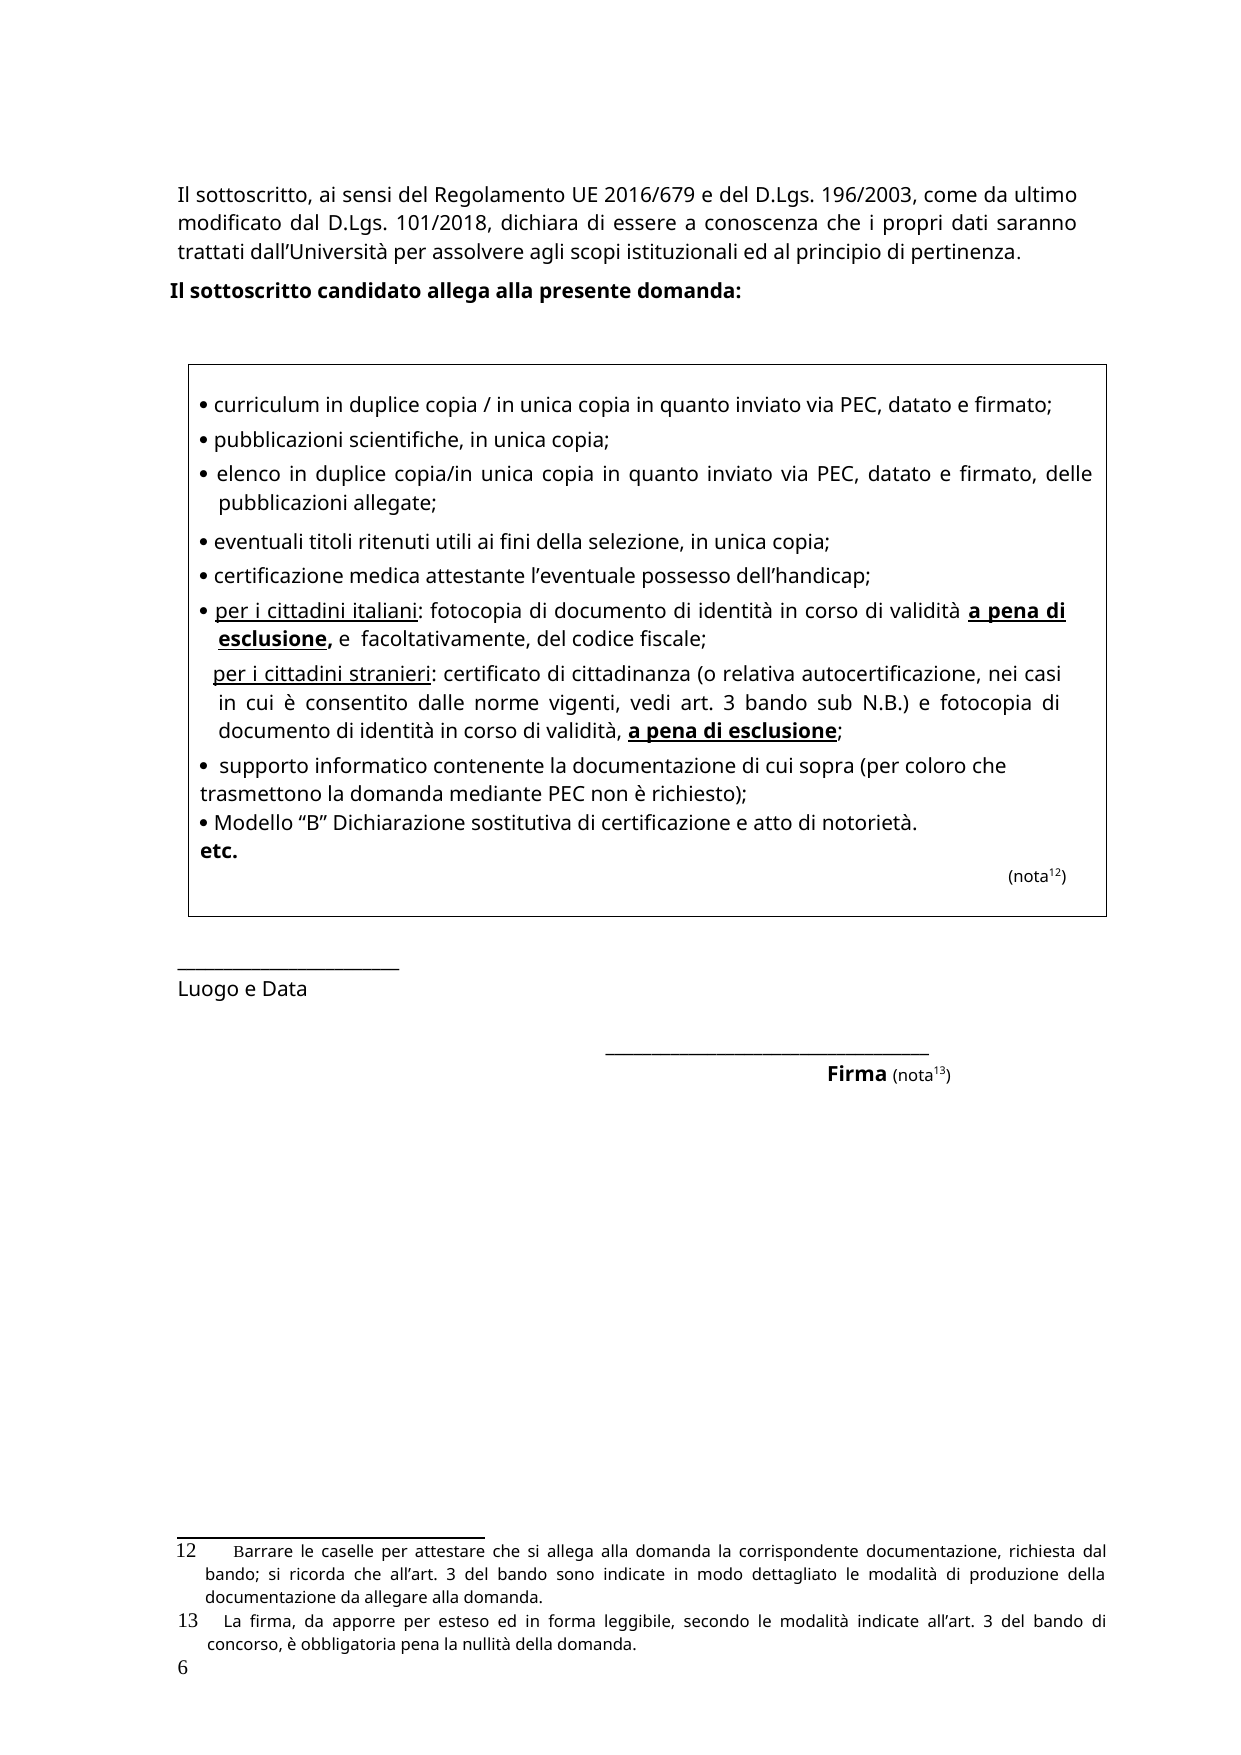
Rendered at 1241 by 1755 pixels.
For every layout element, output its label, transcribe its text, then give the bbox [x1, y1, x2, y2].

text Il sottoscritto candidato allega alla presente domanda: [170, 276, 1142, 304]
text ________________________ [177, 945, 1078, 974]
table_header  curriculum in duplice copia / in unica copia in quanto inviato via PEC, datato e firmato;  pubblicazioni scientifiche, in unica copia;  elenco in duplice copia/in unica copia in quanto inviato via PEC, datato e firmato, delle pubblicazioni allegate;  eventuali titoli ritenuti utili ai fini della selezione, in unica copia;  certificazione medica attestante l’eventuale possesso dell’handicap;  per i cittadini italiani: fotocopia di documento di identità in corso di validità a pena di esclusione, e facoltativamente, del codice fiscale; per i cittadini stranieri: certificato di cittadinanza (o relativa autocertificazione, nei casi in cui è consentito dalle norme vigenti, vedi art. 3 bando sub N.B.) e fotocopia di documento di identità in corso di validità, a pena di esclusione;  supporto informatico contenente la documentazione di cui sopra (per coloro che trasmettono la domanda mediante PEC non è richiesto);  Modello “B” Dichiarazione sostitutiva di certificazione e atto di notorietà. etc. (nota) [189, 365, 1106, 916]
text ___________________________________ [177, 1031, 1078, 1059]
text Firma (nota) [177, 1059, 1078, 1087]
text Il sottoscritto, ai sensi del Regolamento UE 2016/679 e del D.Lgs. 196/2003, come da ultimo modificato dal D.Lgs. 101/2018, dichiara di essere a conoscenza che i propri dati saranno trattati dall’Università per assolvere agli scopi istituzionali ed al principio di pertinenza. [177, 180, 1078, 265]
text La firma, da apporre per esteso ed in forma leggibile, secondo le modalità indicate all’art. 3 del bando di concorso, è obbligatoria pena la nullità della domanda. [177, 1608, 1107, 1655]
text Luogo e Data [177, 974, 1078, 1002]
